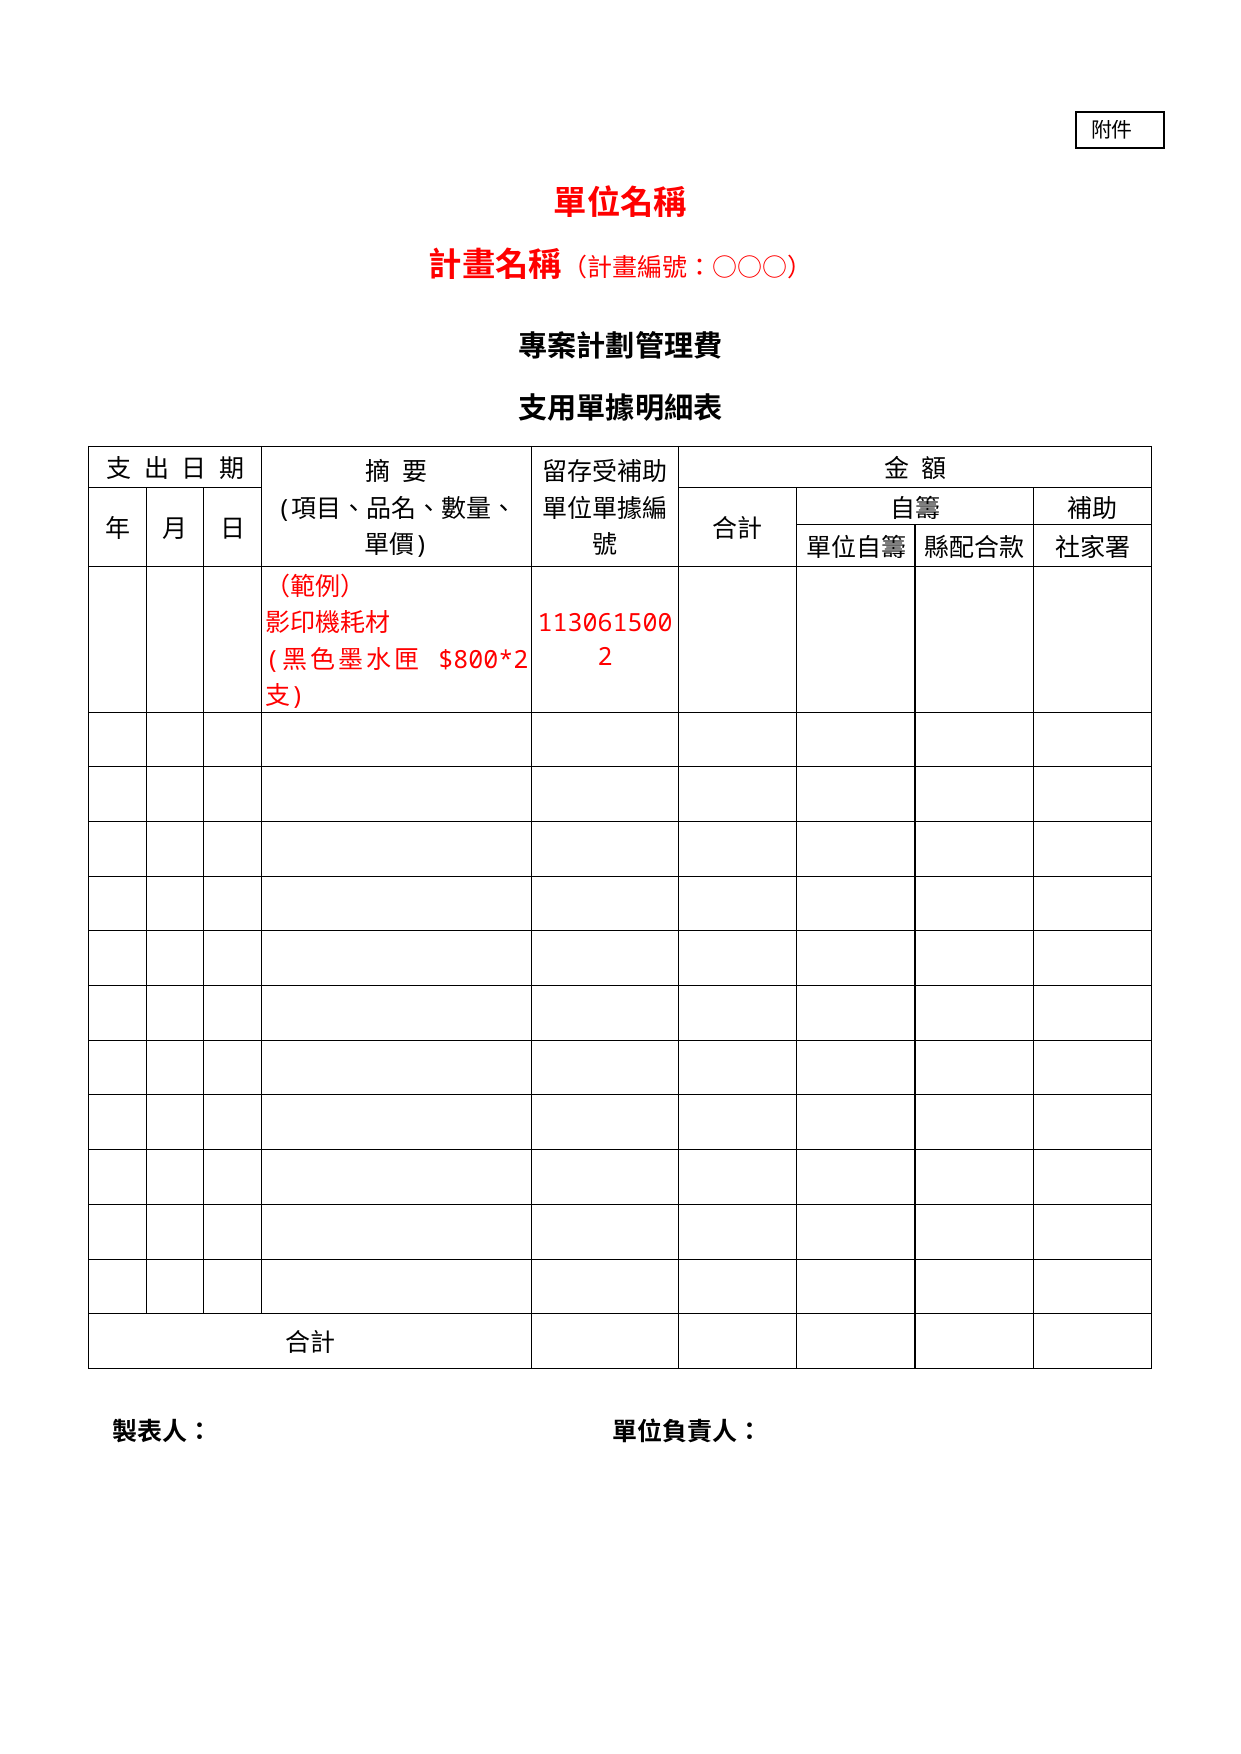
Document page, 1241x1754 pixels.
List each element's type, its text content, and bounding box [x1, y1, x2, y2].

table_cell [147, 567, 203, 712]
table_cell [532, 1150, 678, 1204]
table_cell [532, 1260, 678, 1313]
text [1077, 113, 1163, 147]
table_cell [204, 713, 261, 766]
table_cell [532, 767, 678, 821]
table_cell [204, 1041, 261, 1094]
table_cell [262, 877, 531, 930]
table_cell [797, 931, 914, 985]
table_cell [262, 1150, 531, 1204]
table_cell [89, 1095, 146, 1149]
table_cell [204, 1260, 261, 1313]
table_cell [532, 986, 678, 1040]
table_cell [797, 1314, 914, 1368]
table_cell [1034, 1095, 1151, 1149]
table_cell [89, 713, 146, 766]
table_cell [797, 713, 914, 766]
table_cell [147, 1150, 203, 1204]
table_cell [916, 1150, 1033, 1204]
table_cell [532, 822, 678, 876]
table_cell [204, 567, 261, 712]
table_cell [262, 767, 531, 821]
table_cell [679, 931, 796, 985]
table_cell [89, 1041, 146, 1094]
table_cell [89, 986, 146, 1040]
table_cell [679, 767, 796, 821]
table_header 摘 要 (項目、品名、數量、單價) [262, 447, 531, 566]
table_cell [262, 713, 531, 766]
table_cell [262, 1041, 531, 1094]
table_cell [916, 567, 1033, 712]
table_cell 縣配合款 [916, 525, 1033, 566]
table_cell [89, 1150, 146, 1204]
table_cell [679, 986, 796, 1040]
table_cell [1034, 767, 1151, 821]
table_cell [89, 1205, 146, 1258]
table_cell [916, 822, 1033, 876]
table_cell [204, 1095, 261, 1149]
table_cell [89, 822, 146, 876]
table_cell 自籌 [797, 488, 1033, 524]
table_cell [1034, 1041, 1151, 1094]
table_cell [797, 1041, 914, 1094]
table_cell [89, 877, 146, 930]
table_cell [679, 1150, 796, 1204]
table_cell [147, 986, 203, 1040]
table_cell [262, 822, 531, 876]
table_cell [147, 822, 203, 876]
table_cell [679, 1041, 796, 1094]
table_cell [797, 767, 914, 821]
table_cell [204, 986, 261, 1040]
table_cell [797, 986, 914, 1040]
table_cell 補助 [1034, 488, 1151, 524]
table_cell [797, 1205, 914, 1258]
table_cell [262, 1095, 531, 1149]
table_cell [147, 1260, 203, 1313]
table_cell [1034, 1260, 1151, 1313]
table_cell [204, 1205, 261, 1258]
table_cell [679, 1314, 796, 1368]
table_cell [679, 1260, 796, 1313]
table_cell [147, 1205, 203, 1258]
table_cell [147, 713, 203, 766]
table_cell [262, 1260, 531, 1313]
table_cell [532, 1041, 678, 1094]
table_cell [797, 1260, 914, 1313]
table_header 留存受補助單位單據編號 [532, 447, 678, 566]
table_cell [797, 1150, 914, 1204]
table_cell [532, 1095, 678, 1149]
text 專案計劃管理費 [112, 302, 1128, 364]
text 附件十 [1092, 120, 1148, 140]
table_cell [262, 986, 531, 1040]
table_header 金 額 [679, 447, 1151, 487]
table_cell [916, 986, 1033, 1040]
table_cell [147, 767, 203, 821]
table_header 支 出 日 期 [89, 447, 261, 487]
table_cell [1034, 931, 1151, 985]
table_cell [797, 877, 914, 930]
table_cell [262, 1205, 531, 1258]
table_cell [147, 931, 203, 985]
table_cell [916, 877, 1033, 930]
table_cell [679, 713, 796, 766]
table_cell [679, 822, 796, 876]
table_cell [679, 1095, 796, 1149]
table_cell [147, 877, 203, 930]
table_cell [204, 767, 261, 821]
table_cell [797, 1095, 914, 1149]
text 單位名稱 [112, 158, 1128, 221]
table_cell 合計 [679, 488, 796, 566]
table_cell [89, 567, 146, 712]
table_cell [532, 1314, 678, 1368]
table_cell [532, 713, 678, 766]
table_cell [1034, 713, 1151, 766]
text 支用單據明細表 [112, 364, 1128, 427]
table_cell [1034, 877, 1151, 930]
table_cell [797, 822, 914, 876]
table_cell [916, 1314, 1033, 1368]
table_cell [916, 767, 1033, 821]
table_cell [679, 567, 796, 712]
table_cell [89, 931, 146, 985]
table_cell [532, 877, 678, 930]
table_cell [1034, 567, 1151, 712]
table_cell 單位自籌 [797, 525, 914, 566]
table_cell [1034, 1205, 1151, 1258]
table_cell [1034, 1314, 1151, 1368]
table_cell [204, 877, 261, 930]
table_cell （範例） 影印機耗材 (黑色墨水匣 $800*2支) [262, 567, 531, 712]
table_cell [532, 1205, 678, 1258]
table_cell [147, 1041, 203, 1094]
table_cell [262, 931, 531, 985]
text 製表人： 單位負責人： [112, 1388, 1128, 1450]
table_cell [204, 1150, 261, 1204]
table_cell 年 [89, 488, 146, 566]
table_cell [204, 822, 261, 876]
table_cell [679, 877, 796, 930]
table_cell 合計 [89, 1314, 531, 1368]
table_cell [204, 931, 261, 985]
table_cell 1130615002 [532, 567, 678, 712]
table_cell [916, 713, 1033, 766]
table_cell [1034, 822, 1151, 876]
table_cell [532, 931, 678, 985]
table_cell [679, 1205, 796, 1258]
table_cell [89, 767, 146, 821]
table_cell 月 [147, 488, 203, 566]
table_cell [1034, 1150, 1151, 1204]
table_cell [797, 567, 914, 712]
table_cell [916, 1041, 1033, 1094]
table_cell [916, 931, 1033, 985]
table_cell [916, 1260, 1033, 1313]
text 計畫名稱（計畫編號：○○○） [112, 221, 1128, 283]
table_cell [1034, 986, 1151, 1040]
table_cell [89, 1260, 146, 1313]
table_cell 日 [204, 488, 261, 566]
table_cell 社家署 [1034, 525, 1151, 566]
table_cell [916, 1205, 1033, 1258]
table_cell [147, 1095, 203, 1149]
table_cell [916, 1095, 1033, 1149]
